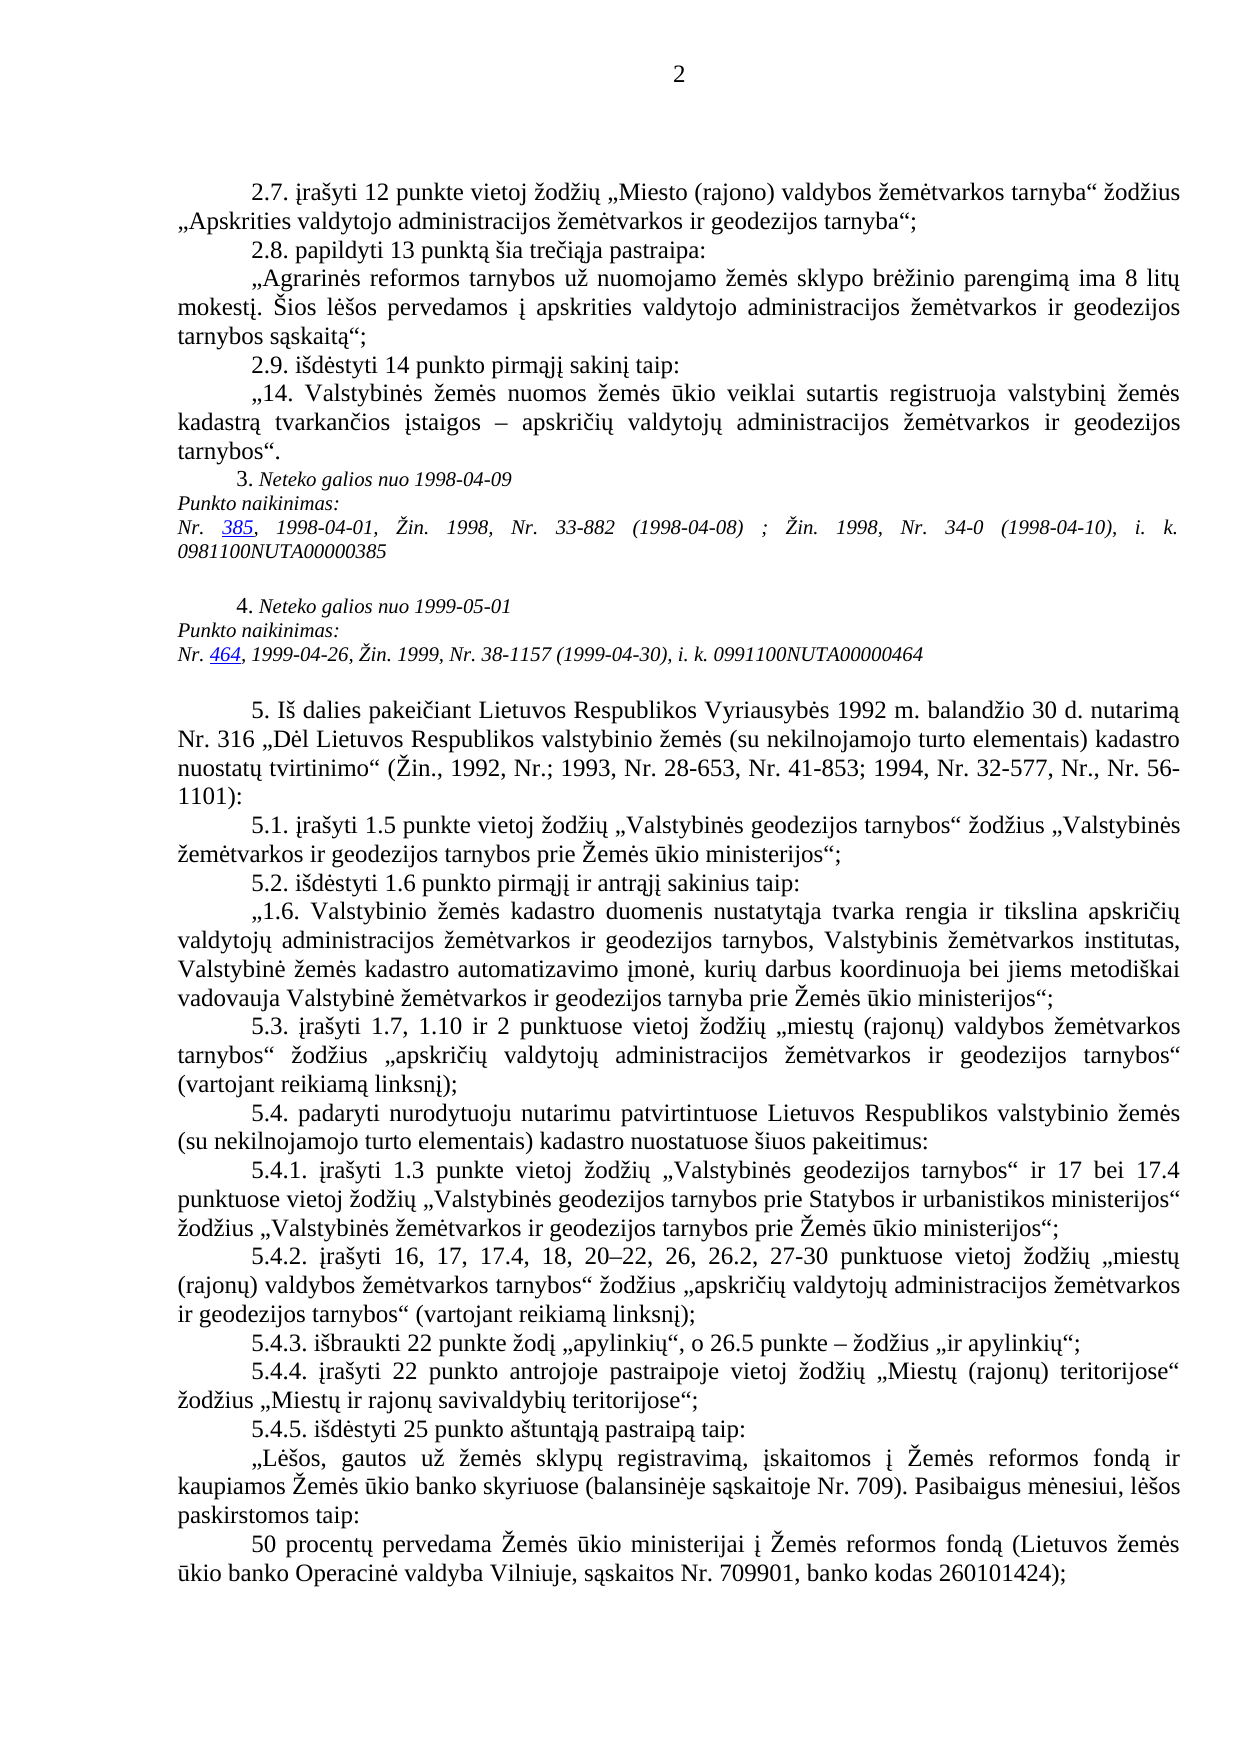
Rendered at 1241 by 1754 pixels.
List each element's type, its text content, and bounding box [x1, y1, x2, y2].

text 50 procentų pervedama Žemės ūkio ministerijai į Žemės reformos fondą (Lietuvos žemės ūkio banko Operacinė valdyba Vilniuje, sąskaitos Nr. 709901, banko kodas 260101424); [177, 1529, 1181, 1586]
text 5. Iš dalies pakeičiant Lietuvos Respublikos Vyriausybės 1992 m. balandžio 30 d. nutarimą Nr. 316 „Dėl Lietuvos Respublikos valstybinio žemės (su nekilnojamojo turto elementais) kadastro nuostatų tvirtinimo“ (Žin., 1992, Nr.; 1993, Nr. 28-653, Nr. 41-853; 1994, Nr. 32-577, Nr., Nr. 56-1101): [177, 695, 1181, 810]
text „14. Valstybinės žemės nuomos žemės ūkio veiklai sutartis registruoja valstybinį žemės kadastrą tvarkančios įstaigos – apskričių valdytojų administracijos žemėtvarkos ir geodezijos tarnybos“. [177, 378, 1181, 465]
text 5.1. įrašyti 1.5 punkte vietoj žodžių „Valstybinės geodezijos tarnybos“ žodžius „Valstybinės žemėtvarkos ir geodezijos tarnybos prie Žemės ūkio ministerijos“; [177, 810, 1181, 868]
text 5.4.1. įrašyti 1.3 punkte vietoj žodžių „Valstybinės geodezijos tarnybos“ ir 17 bei 17.4 punktuose vietoj žodžių „Valstybinės geodezijos tarnybos prie Statybos ir urbanistikos ministerijos“ žodžius „Valstybinės žemėtvarkos ir geodezijos tarnybos prie Žemės ūkio ministerijos“; [177, 1155, 1181, 1241]
text 5.4.3. išbraukti 22 punkte žodį „apylinkių“, o 26.5 punkte – žodžius „ir apylinkių“; [177, 1328, 1181, 1356]
text 5.4.2. įrašyti 16, 17, 17.4, 18, 20–22, 26, 26.2, 27-30 punktuose vietoj žodžių „miestų (rajonų) valdybos žemėtvarkos tarnybos“ žodžius „apskričių valdytojų administracijos žemėtvarkos ir geodezijos tarnybos“ (vartojant reikiamą linksnį); [177, 1241, 1181, 1328]
text Punkto naikinimas: [177, 491, 1181, 515]
text 3. Neteko galios nuo 1998-04-09 [177, 465, 1181, 491]
text 5.3. įrašyti 1.7, 1.10 ir 2 punktuose vietoj žodžių „miestų (rajonų) valdybos žemėtvarkos tarnybos“ žodžius „apskričių valdytojų administracijos žemėtvarkos ir geodezijos tarnybos“ (vartojant reikiamą linksnį); [177, 1011, 1181, 1098]
text 4. Neteko galios nuo 1999-05-01 [177, 592, 1181, 618]
text 5.2. išdėstyti 1.6 punkto pirmąjį ir antrąjį sakinius taip: [177, 868, 1181, 896]
text 2.7. įrašyti 12 punkte vietoj žodžių „Miesto (rajono) valdybos žemėtvarkos tarnyba“ žodžius „Apskrities valdytojo administracijos žemėtvarkos ir geodezijos tarnyba“; [177, 177, 1181, 235]
text 5.4. padaryti nurodytuoju nutarimu patvirtintuose Lietuvos Respublikos valstybinio žemės (su nekilnojamojo turto elementais) kadastro nuostatuose šiuos pakeitimus: [177, 1098, 1181, 1155]
text 5.4.5. išdėstyti 25 punkto aštuntąją pastraipą taip: [177, 1414, 1181, 1443]
text 5.4.4. įrašyti 22 punkto antrojoje pastraipoje vietoj žodžių „Miestų (rajonų) teritorijose“ žodžius „Miestų ir rajonų savivaldybių teritorijose“; [177, 1356, 1181, 1414]
text Nr. 464, 1999-04-26, Žin. 1999, Nr. 38-1157 (1999-04-30), i. k. 0991100NUTA00000464 [177, 642, 1181, 666]
text 2.8. papildyti 13 punktą šia trečiąja pastraipa: [177, 235, 1181, 263]
text „1.6. Valstybinio žemės kadastro duomenis nustatytąja tvarka rengia ir tikslina apskričių valdytojų administracijos žemėtvarkos ir geodezijos tarnybos, Valstybinis žemėtvarkos institutas, Valstybinė žemės kadastro automatizavimo įmonė, kurių darbus koordinuoja bei jiems metodiškai vadovauja Valstybinė žemėtvarkos ir geodezijos tarnyba prie Žemės ūkio ministerijos“; [177, 896, 1181, 1011]
text „Lėšos, gautos už žemės sklypų registravimą, įskaitomos į Žemės reformos fondą ir kaupiamos Žemės ūkio banko skyriuose (balansinėje sąskaitoje Nr. 709). Pasibaigus mėnesiui, lėšos paskirstomos taip: [177, 1443, 1181, 1529]
text 2.9. išdėstyti 14 punkto pirmąjį sakinį taip: [177, 350, 1181, 378]
text Punkto naikinimas: [177, 618, 1181, 642]
text „Agrarinės reformos tarnybos už nuomojamo žemės sklypo brėžinio parengimą ima 8 litų mokestį. Šios lėšos pervedamos į apskrities valdytojo administracijos žemėtvarkos ir geodezijos tarnybos sąskaitą“; [177, 263, 1181, 350]
text Nr. 385, 1998-04-01, Žin. 1998, Nr. 33-882 (1998-04-08) ; Žin. 1998, Nr. 34-0 (1998-04-10), i. k. 0981100NUTA00000385 [177, 515, 1181, 563]
